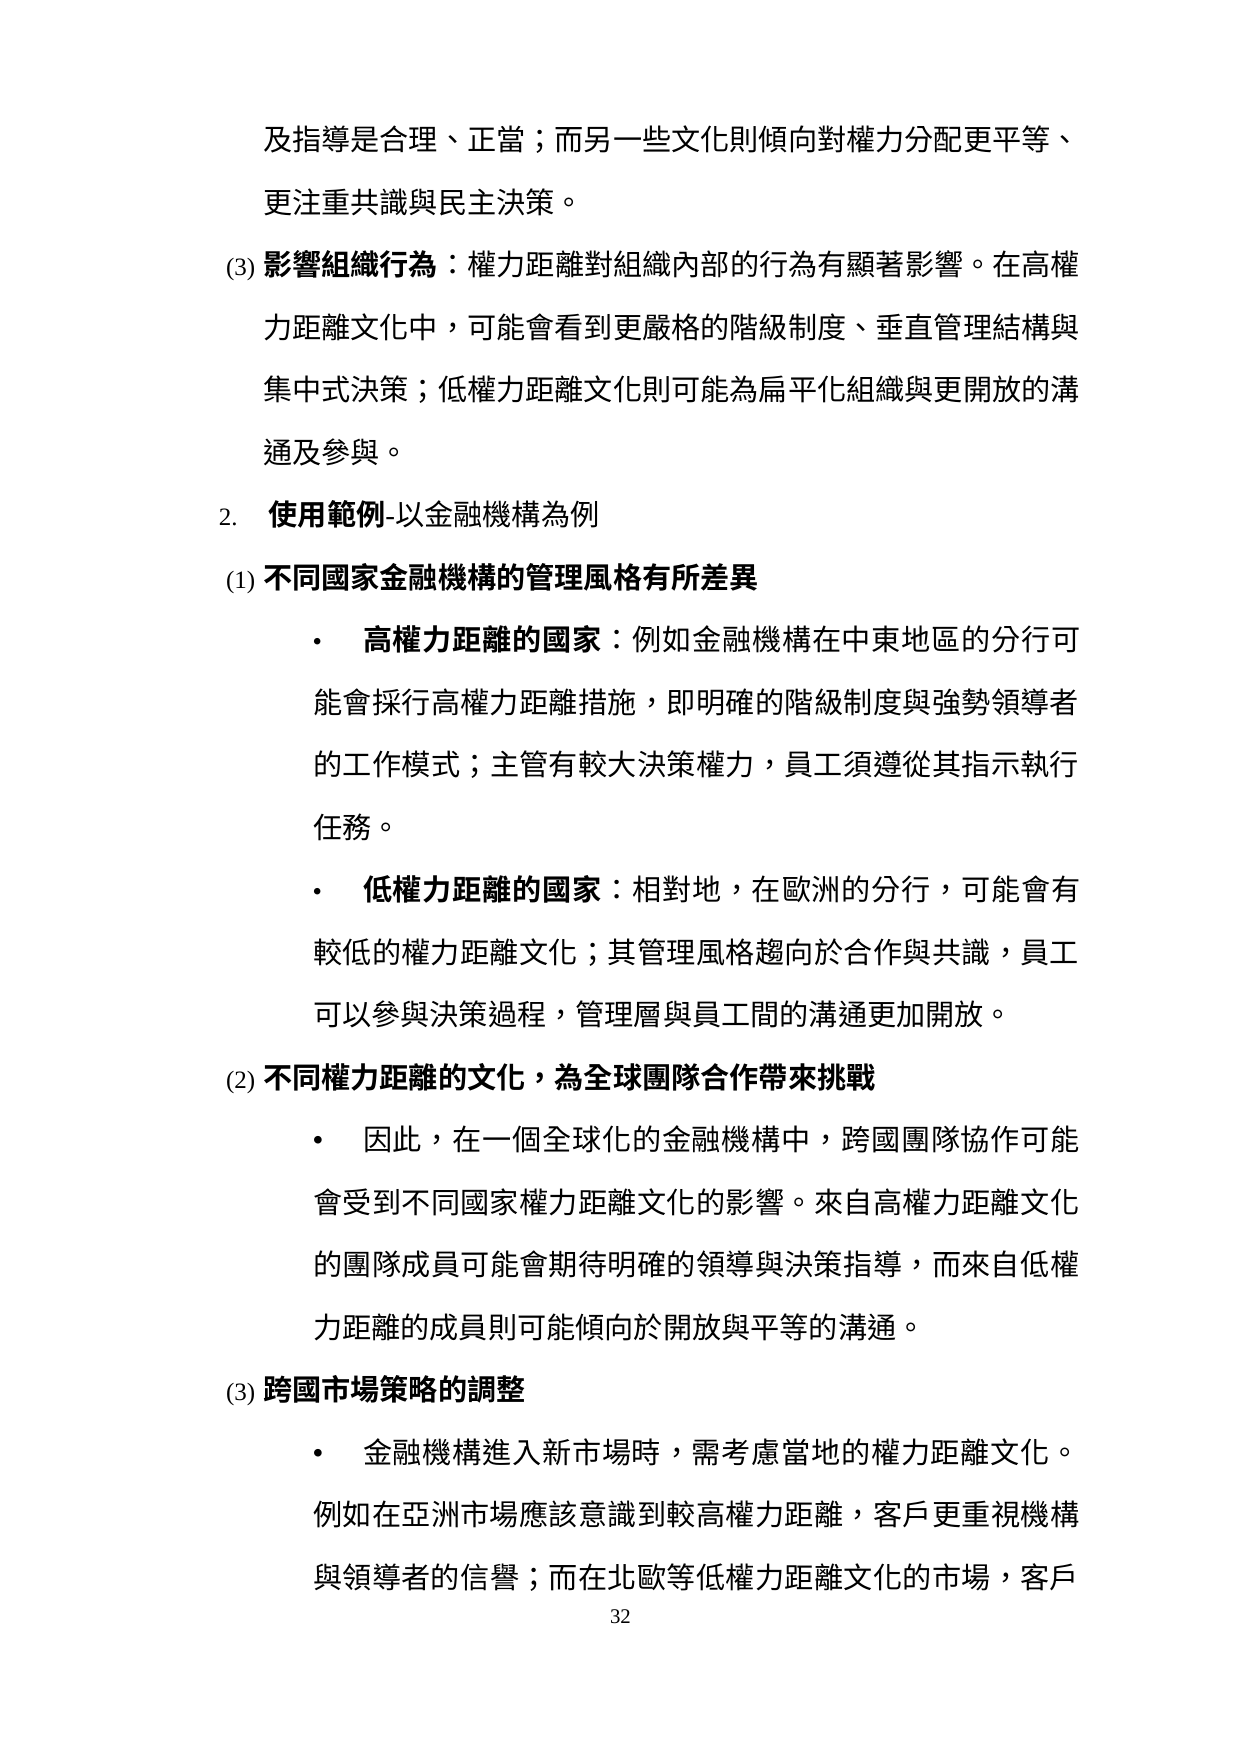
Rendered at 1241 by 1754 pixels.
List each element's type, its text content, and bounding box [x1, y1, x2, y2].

list 高權力距離的國家：例如金融機構在中東地區的分行可能會採行高權力距離措施，即明確的階級制度與強勢領導者的工作模式；主管有較大決策權力，員工須遵從其指示執行任務。 [313, 596, 1081, 846]
list 影響組織行為：權力距離對組織內部的行為有顯著影響。在高權力距離文化中，可能會看到更嚴格的階級制度、垂直管理結構與集中式決策；低權力距離文化則可能為扁平化組織與更開放的溝通及參與。 [226, 221, 1081, 471]
list 低權力距離的國家：相對地，在歐洲的分行，可能會有較低的權力距離文化；其管理風格趨向於合作與共識，員工可以參與決策過程，管理層與員工間的溝通更加開放。 [313, 846, 1081, 1034]
list 因此，在一個全球化的金融機構中，跨國團隊協作可能會受到不同國家權力距離文化的影響。來自高權力距離文化的團隊成員可能會期待明確的領導與決策指導，而來自低權力距離的成員則可能傾向於開放與平等的溝通。 [313, 1096, 1081, 1346]
list 跨國市場策略的調整 [226, 1346, 1081, 1409]
list 不同國家金融機構的管理風格有所差異 [226, 534, 1081, 596]
list 不同權力距離的文化，為全球團隊合作帶來挑戰 [226, 1034, 1081, 1096]
list 金融機構進入新市場時，需考慮當地的權力距離文化。例如在亞洲市場應該意識到較高權力距離，客戶更重視機構與領導者的信譽；而在北歐等低權力距離文化的市場，客戶 [313, 1409, 1081, 1596]
list 使用範例-以金融機構為例 [218, 471, 1081, 534]
list 及指導是合理、正當；而另一些文化則傾向對權力分配更平等、更注重共識與民主決策。 [226, 96, 1081, 221]
